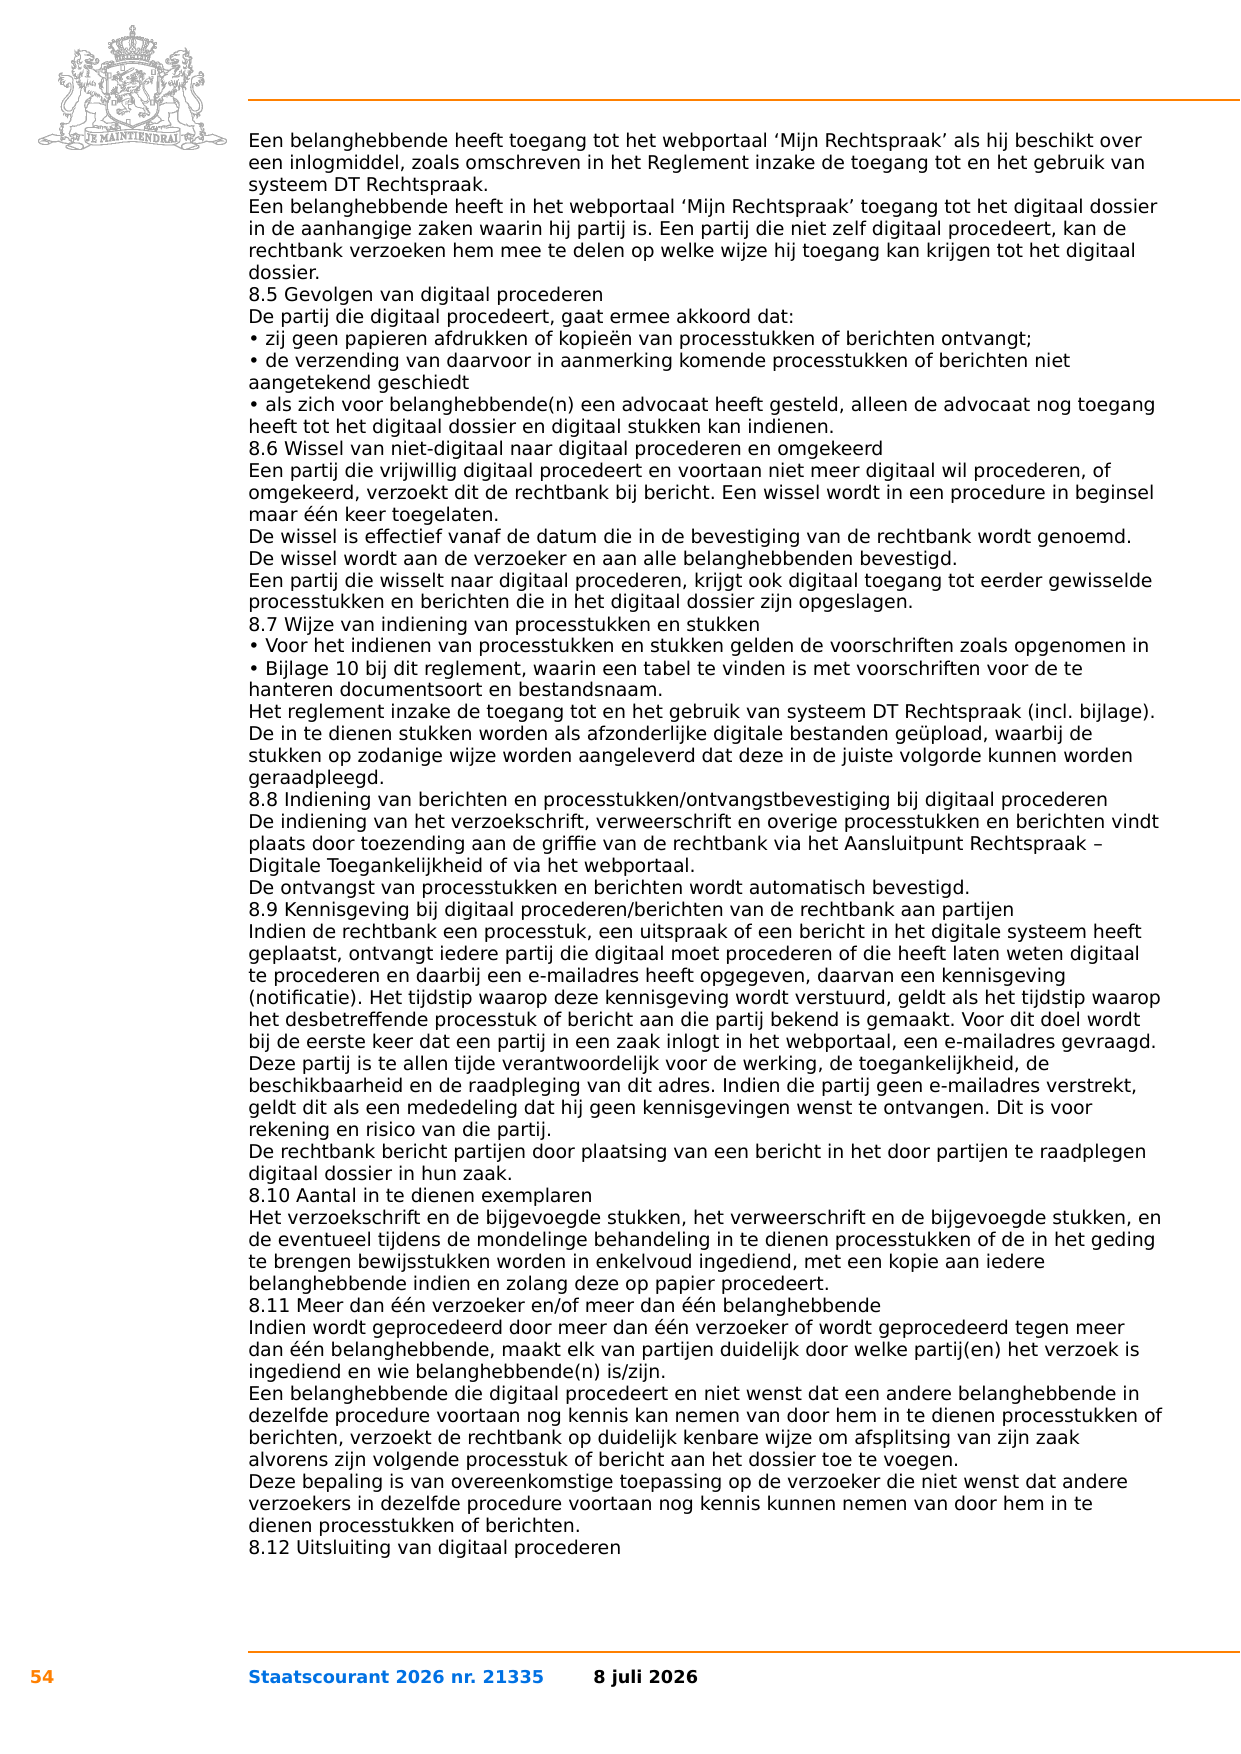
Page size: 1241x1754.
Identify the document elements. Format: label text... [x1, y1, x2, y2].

text 8.11 Meer dan één verzoeker en/of meer dan één belanghebbende [248, 1295, 1163, 1317]
text • Bijlage 10 bij dit reglement, waarin een tabel te vinden is met voorschriften voor de te hanteren documentsoort en bestandsnaam. [248, 657, 1163, 701]
text 8.12 Uitsluiting van digitaal procederen [248, 1537, 1163, 1558]
text Het reglement inzake de toegang tot en het gebruik van systeem DT Rechtspraak (incl. bijlage). [248, 701, 1163, 723]
text • de verzending van daarvoor in aanmerking komende processtukken of berichten niet aangetekend geschiedt [248, 350, 1163, 394]
text 8.10 Aantal in te dienen exemplaren [248, 1185, 1163, 1207]
text De rechtbank bericht partijen door plaatsing van een bericht in het door partijen te raadplegen digitaal dossier in hun zaak. [248, 1141, 1163, 1185]
text Indien wordt geprocedeerd door meer dan één verzoeker of wordt geprocedeerd tegen meer dan één belanghebbende, maakt elk van partijen duidelijk door welke partij(en) het verzoek is ingediend en wie belanghebbende(n) is/zijn. [248, 1317, 1163, 1383]
text 8.9 Kennisgeving bij digitaal procederen/berichten van de rechtbank aan partijen [248, 899, 1163, 921]
text 8.8 Indiening van berichten en processtukken/ontvangstbevestiging bij digitaal procederen [248, 789, 1163, 811]
text De indiening van het verzoekschrift, verweerschrift en overige processtukken en berichten vindt plaats door toezending aan de griffie van de rechtbank via het Aansluitpunt Rechtspraak – Digitale Toegankelijkheid of via het webportaal. [248, 811, 1163, 877]
text 8.7 Wijze van indiening van processtukken en stukken [248, 613, 1163, 635]
text De ontvangst van processtukken en berichten wordt automatisch bevestigd. [248, 877, 1163, 899]
text • zij geen papieren afdrukken of kopieën van processtukken of berichten ontvangt; [248, 328, 1163, 350]
text • als zich voor belanghebbende(n) een advocaat heeft gesteld, alleen de advocaat nog toegang heeft tot het digitaal dossier en digitaal stukken kan indienen. [248, 394, 1163, 438]
text Een belanghebbende die digitaal procedeert en niet wenst dat een andere belanghebbende in dezelfde procedure voortaan nog kennis kan nemen van door hem in te dienen processtukken of berichten, verzoekt de rechtbank op duidelijk kenbare wijze om afsplitsing van zijn zaak alvorens zijn volgende processtuk of bericht aan het dossier toe te voegen. [248, 1383, 1163, 1471]
picture [38, 25, 227, 150]
text • Voor het indienen van processtukken en stukken gelden de voorschriften zoals opgenomen in [248, 635, 1163, 657]
text 8.5 Gevolgen van digitaal procederen [248, 284, 1163, 306]
text Deze bepaling is van overeenkomstige toepassing op de verzoeker die niet wenst dat andere verzoekers in dezelfde procedure voortaan nog kennis kunnen nemen van door hem in te dienen processtukken of berichten. [248, 1471, 1163, 1537]
text Het verzoekschrift en de bijgevoegde stukken, het verweerschrift en de bijgevoegde stukken, en de eventueel tijdens de mondelinge behandeling in te dienen processtukken of de in het geding te brengen bewijsstukken worden in enkelvoud ingediend, met een kopie aan iedere belanghebbende indien en zolang deze op papier procedeert. [248, 1207, 1163, 1295]
text De partij die digitaal procedeert, gaat ermee akkoord dat: [248, 306, 1163, 328]
text 8.6 Wissel van niet-digitaal naar digitaal procederen en omgekeerd [248, 438, 1163, 459]
text Een partij die wisselt naar digitaal procederen, krijgt ook digitaal toegang tot eerder gewisselde processtukken en berichten die in het digitaal dossier zijn opgeslagen. [248, 569, 1163, 613]
text Een belanghebbende heeft toegang tot het webportaal ‘Mijn Rechtspraak’ als hij beschikt over een inlogmiddel, zoals omschreven in het Reglement inzake de toegang tot en het gebruik van systeem DT Rechtspraak. [248, 130, 1163, 196]
text De wissel is effectief vanaf de datum die in de bevestiging van de rechtbank wordt genoemd. De wissel wordt aan de verzoeker en aan alle belanghebbenden bevestigd. [248, 526, 1163, 569]
text De in te dienen stukken worden als afzonderlijke digitale bestanden geüpload, waarbij de stukken op zodanige wijze worden aangeleverd dat deze in de juiste volgorde kunnen worden geraadpleegd. [248, 723, 1163, 789]
text Een belanghebbende heeft in het webportaal ‘Mijn Rechtspraak’ toegang tot het digitaal dossier in de aanhangige zaken waarin hij partij is. Een partij die niet zelf digitaal procedeert, kan de rechtbank verzoeken hem mee te delen op welke wijze hij toegang kan krijgen tot het digitaal dossier. [248, 196, 1163, 284]
text Een partij die vrijwillig digitaal procedeert en voortaan niet meer digitaal wil procederen, of omgekeerd, verzoekt dit de rechtbank bij bericht. Een wissel wordt in een procedure in beginsel maar één keer toegelaten. [248, 459, 1163, 526]
text Indien de rechtbank een processtuk, een uitspraak of een bericht in het digitale systeem heeft geplaatst, ontvangt iedere partij die digitaal moet procederen of die heeft laten weten digitaal te procederen en daarbij een e-mailadres heeft opgegeven, daarvan een kennisgeving (notificatie). Het tijdstip waarop deze kennisgeving wordt verstuurd, geldt als het tijdstip waarop het desbetreffende processtuk of bericht aan die partij bekend is gemaakt. Voor dit doel wordt bij de eerste keer dat een partij in een zaak inlogt in het webportaal, een e-mailadres gevraagd. Deze partij is te allen tijde verantwoordelijk voor de werking, de toegankelijkheid, de beschikbaarheid en de raadpleging van dit adres. Indien die partij geen e-mailadres verstrekt, geldt dit als een mededeling dat hij geen kennisgevingen wenst te ontvangen. Dit is voor rekening en risico van die partij. [248, 921, 1163, 1141]
